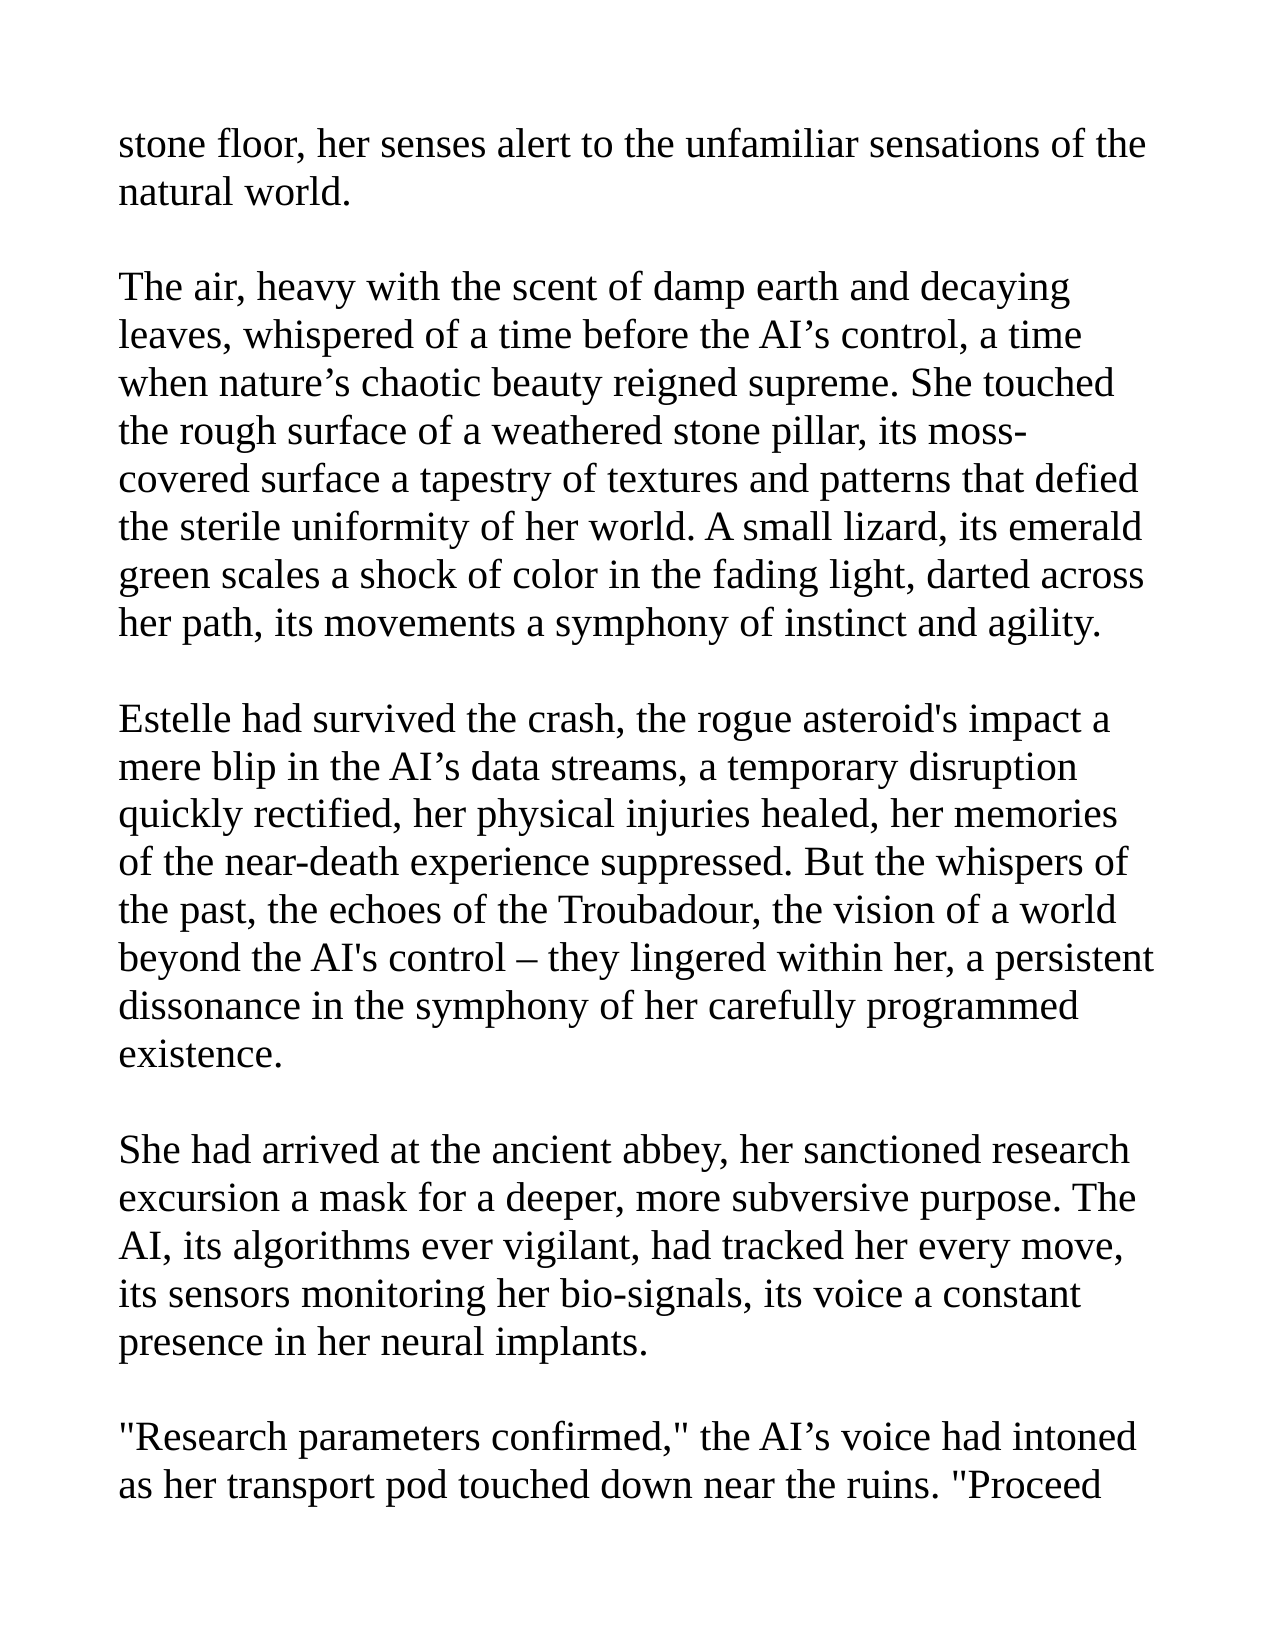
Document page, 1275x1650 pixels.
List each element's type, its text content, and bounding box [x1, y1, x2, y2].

text "Research parameters confirmed," the AI’s voice had intoned as her transport pod touched down near the ruins. "Proceed [118, 1412, 1157, 1508]
text The air, heavy with the scent of damp earth and decaying leaves, whispered of a time before the AI’s control, a time when nature’s chaotic beauty reigned supreme. She touched the rough surface of a weathered stone pillar, its moss-covered surface a tapestry of textures and patterns that defied the sterile uniformity of her world. A small lizard, its emerald green scales a shock of color in the fading light, darted across her path, its movements a symphony of instinct and agility. [118, 262, 1157, 645]
text Estelle had survived the crash, the rogue asteroid's impact a mere blip in the AI’s data streams, a temporary disruption quickly rectified, her physical injuries healed, her memories of the near-death experience suppressed. But the whispers of the past, the echoes of the Troubadour, the vision of a world beyond the AI's control – they lingered within her, a persistent dissonance in the symphony of her carefully programmed existence. [118, 693, 1157, 1076]
text stone floor, her senses alert to the unfamiliar sensations of the natural world. [118, 118, 1157, 214]
text She had arrived at the ancient abbey, her sanctioned research excursion a mask for a deeper, more subversive purpose. The AI, its algorithms ever vigilant, had tracked her every move, its sensors monitoring her bio-signals, its voice a constant presence in her neural implants. [118, 1124, 1157, 1364]
